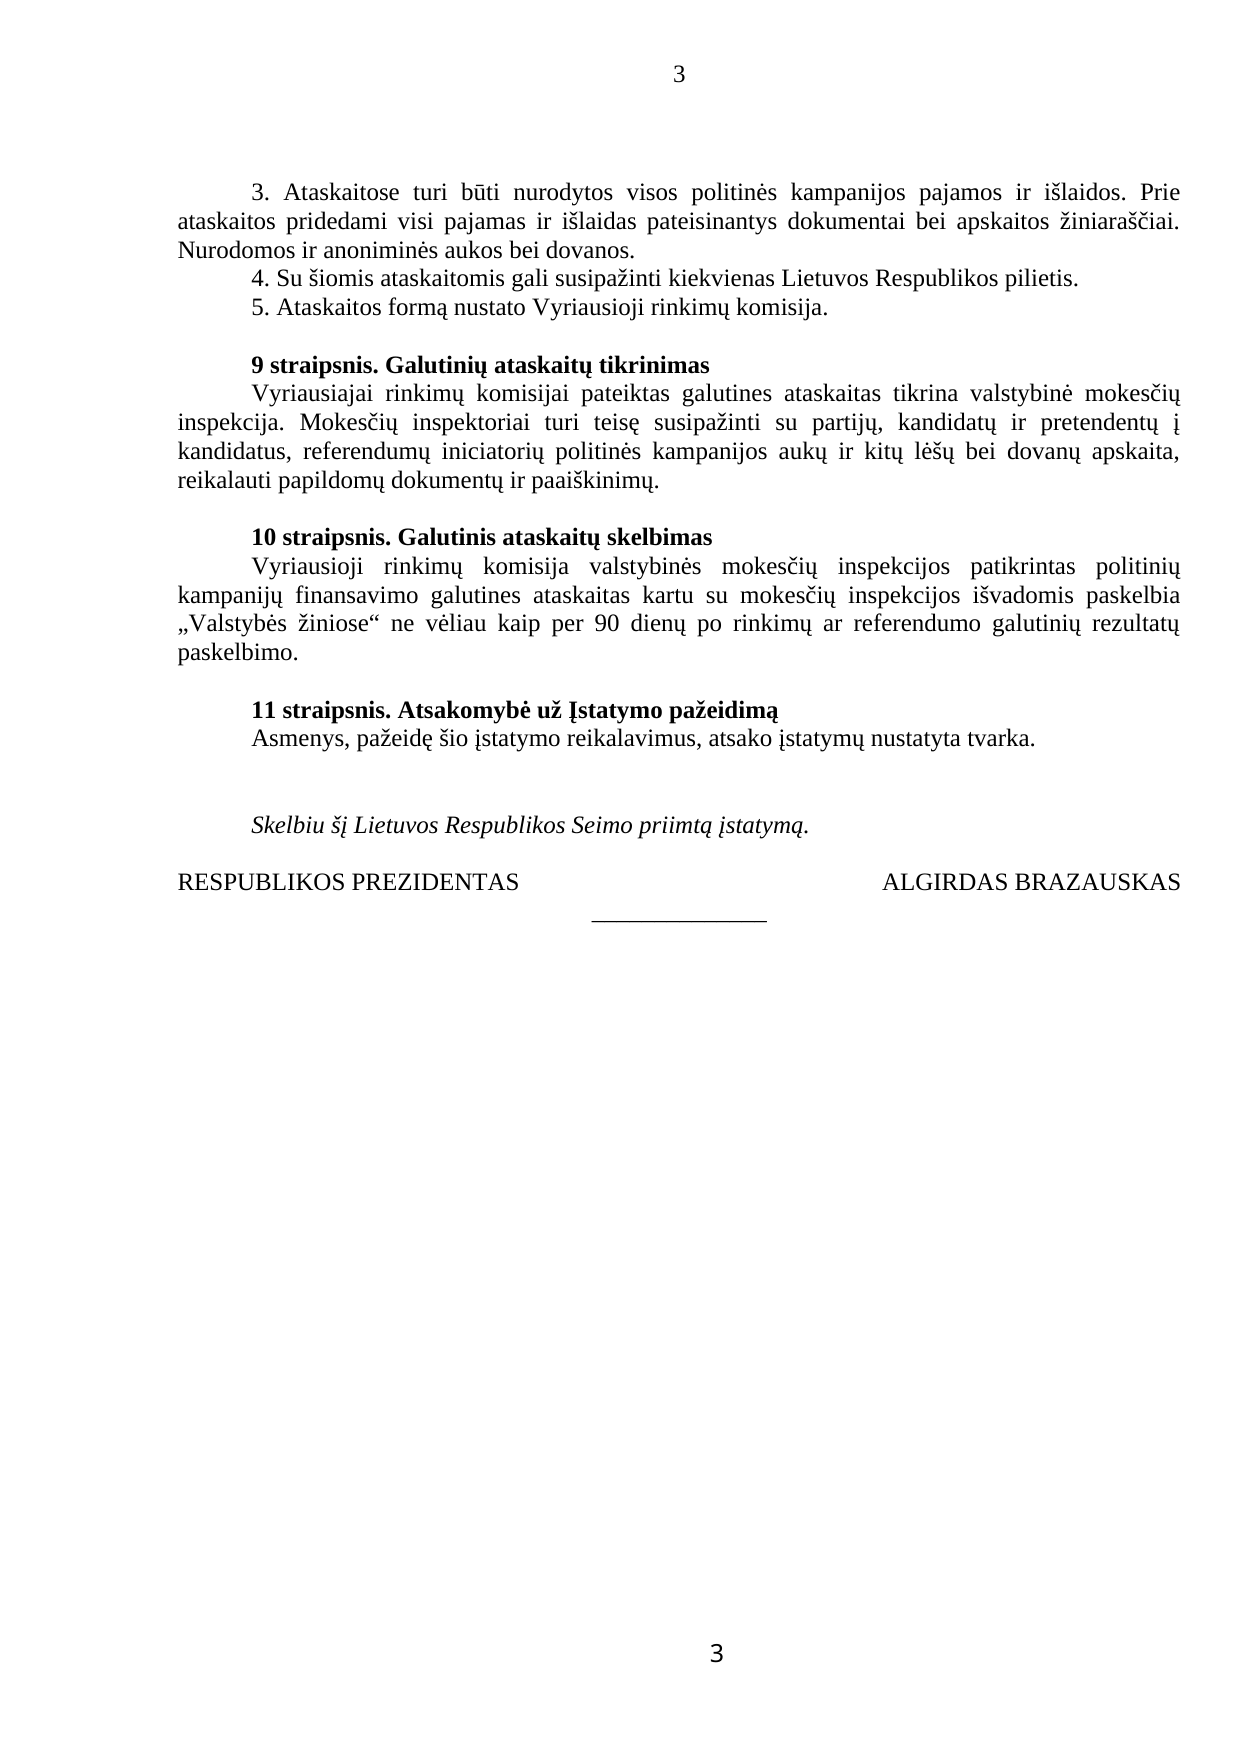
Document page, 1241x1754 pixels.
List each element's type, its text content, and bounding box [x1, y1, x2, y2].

text RESPUBLIKOS PREZIDENTAS ALGIRDAS BRAZAUSKAS [177, 867, 1181, 896]
text 11 straipsnis. Atsakomybė už Įstatymo pažeidimą [177, 695, 1181, 723]
text 9 straipsnis. Galutinių ataskaitų tikrinimas [177, 350, 1181, 378]
text Asmenys, pažeidę šio įstatymo reikalavimus, atsako įstatymų nustatyta tvarka. [177, 723, 1181, 752]
text Vyriausiajai rinkimų komisijai pateiktas galutines ataskaitas tikrina valstybinė mokesčių inspekcija. Mokesčių inspektoriai turi teisę susipažinti su partijų, kandidatų ir pretendentų į kandidatus, referendumų iniciatorių politinės kampanijos aukų ir kitų lėšų bei dovanų apskaita, reikalauti papildomų dokumentų ir paaiškinimų. [177, 378, 1181, 493]
text Vyriausioji rinkimų komisija valstybinės mokesčių inspekcijos patikrintas politinių kampanijų finansavimo galutines ataskaitas kartu su mokesčių inspekcijos išvadomis paskelbia „Valstybės žiniose“ ne vėliau kaip per 90 dienų po rinkimų ar referendumo galutinių rezultatų paskelbimo. [177, 551, 1181, 666]
text 5. Ataskaitos formą nustato Vyriausioji rinkimų komisija. [177, 292, 1181, 321]
text 10 straipsnis. Galutinis ataskaitų skelbimas [177, 522, 1181, 551]
text ______________ [177, 896, 1181, 925]
text 4. Su šiomis ataskaitomis gali susipažinti kiekvienas Lietuvos Respublikos pilietis. [177, 263, 1181, 292]
text Skelbiu šį Lietuvos Respublikos Seimo priimtą įstatymą. [177, 810, 1181, 838]
text 3. Ataskaitose turi būti nurodytos visos politinės kampanijos pajamos ir išlaidos. Prie ataskaitos pridedami visi pajamas ir išlaidas pateisinantys dokumentai bei apskaitos žiniaraščiai. Nurodomos ir anoniminės aukos bei dovanos. [177, 177, 1181, 263]
